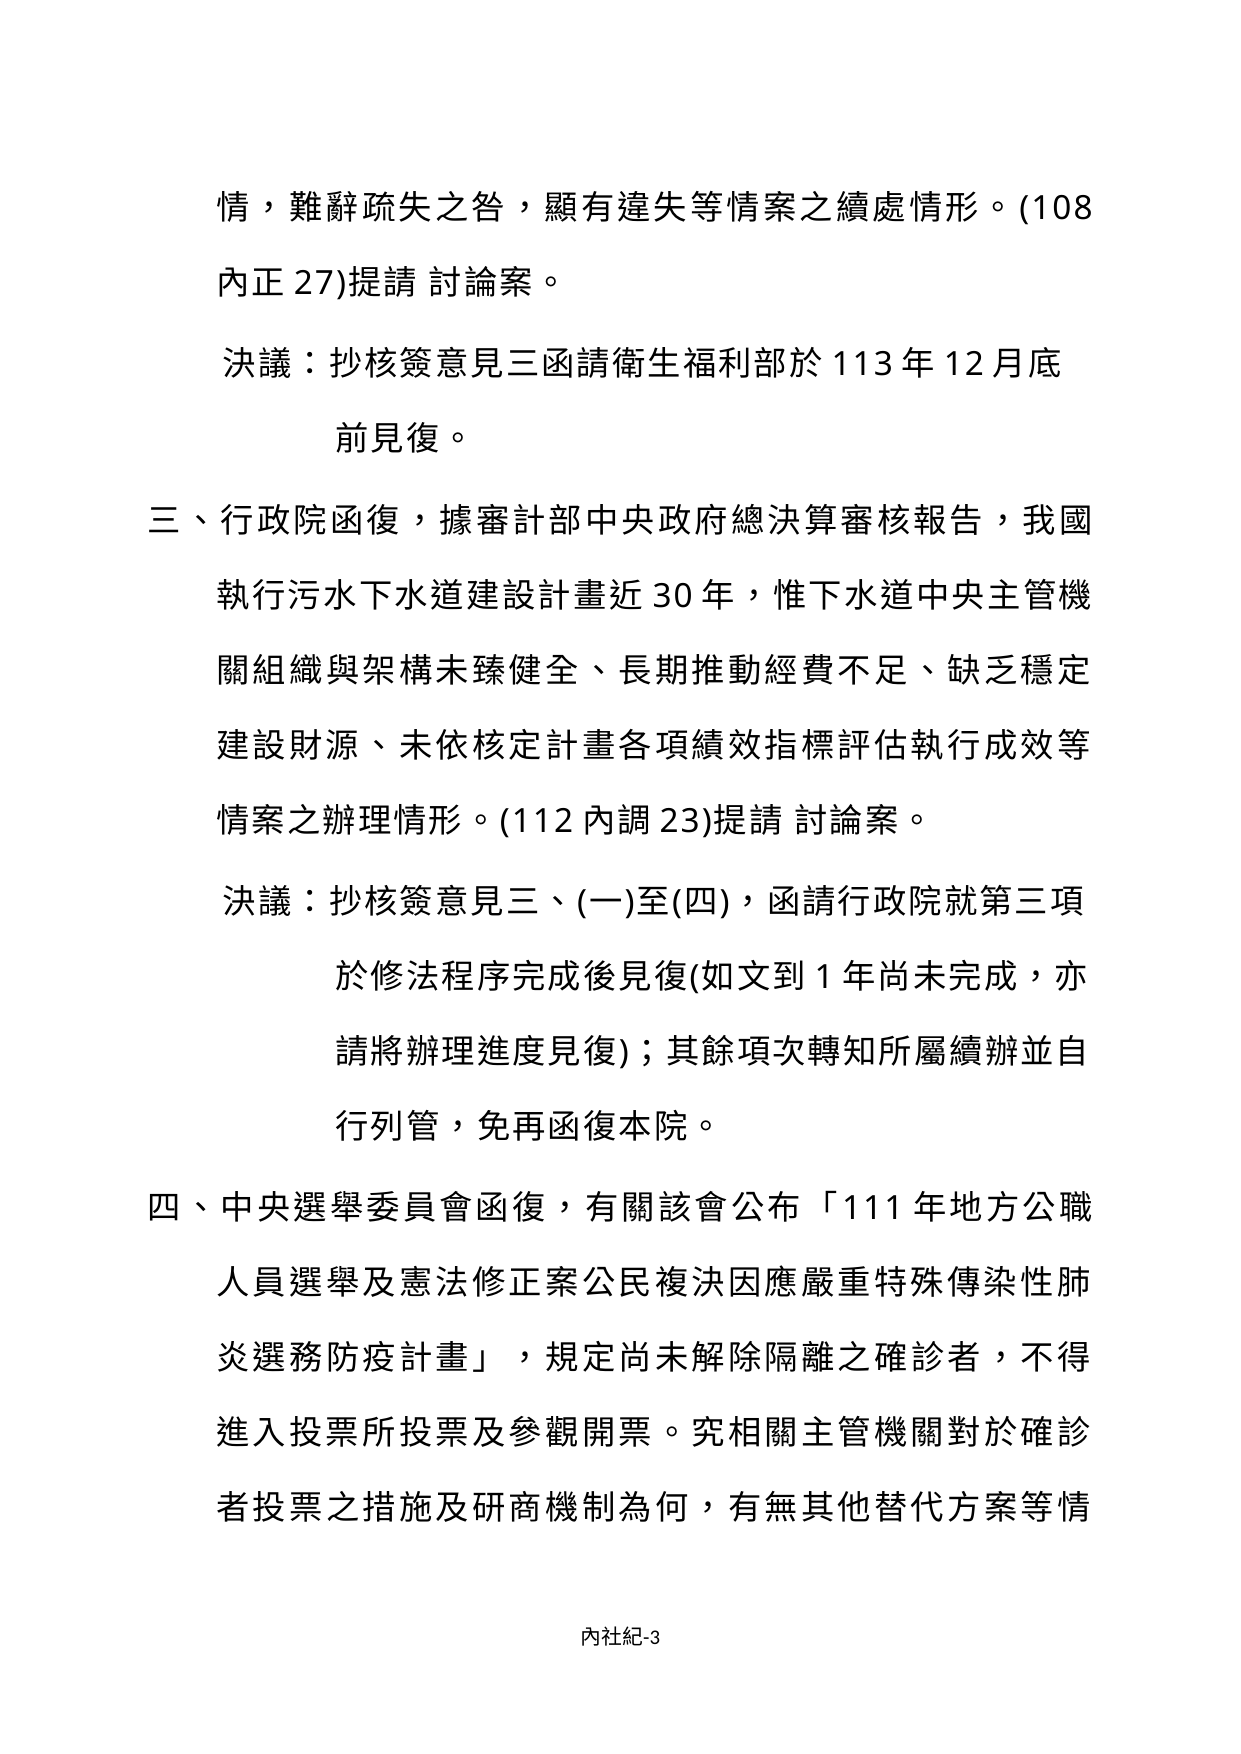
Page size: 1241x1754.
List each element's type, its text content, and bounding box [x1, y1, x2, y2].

text 三、行政院函復，據審計部中央政府總決算審核報告，我國執行污水下水道建設計畫近30年，惟下水道中央主管機關組織與架構未臻健全、長期推動經費不足、缺乏穩定建設財源、未依核定計畫各項績效指標評估執行成效等情案之辦理情形。(112內調23)提請 討論案。 [139, 478, 1101, 857]
text 決議：抄核簽意見三、(一)至(四)，函請行政院就第三項於修法程序完成後見復(如文到1年尚未完成，亦請將辦理進度見復)；其餘項次轉知所屬續辦並自行列管，免再函復本院。 [214, 859, 1101, 1163]
text 情，難辭疏失之咎，顯有違失等情案之續處情形。(108內正27)提請 討論案。 [139, 166, 1101, 320]
text 四、中央選舉委員會函復，有關該會公布「111年地方公職人員選舉及憲法修正案公民複決因應嚴重特殊傳染性肺炎選務防疫計畫」，規定尚未解除隔離之確診者，不得進入投票所投票及參觀開票。究相關主管機關對於確診者投票之措施及研商機制為何，有無其他替代方案等情 [139, 1166, 1101, 1545]
text 決議：抄核簽意見三函請衛生福利部於113年12月底前見復。 [214, 322, 1101, 476]
